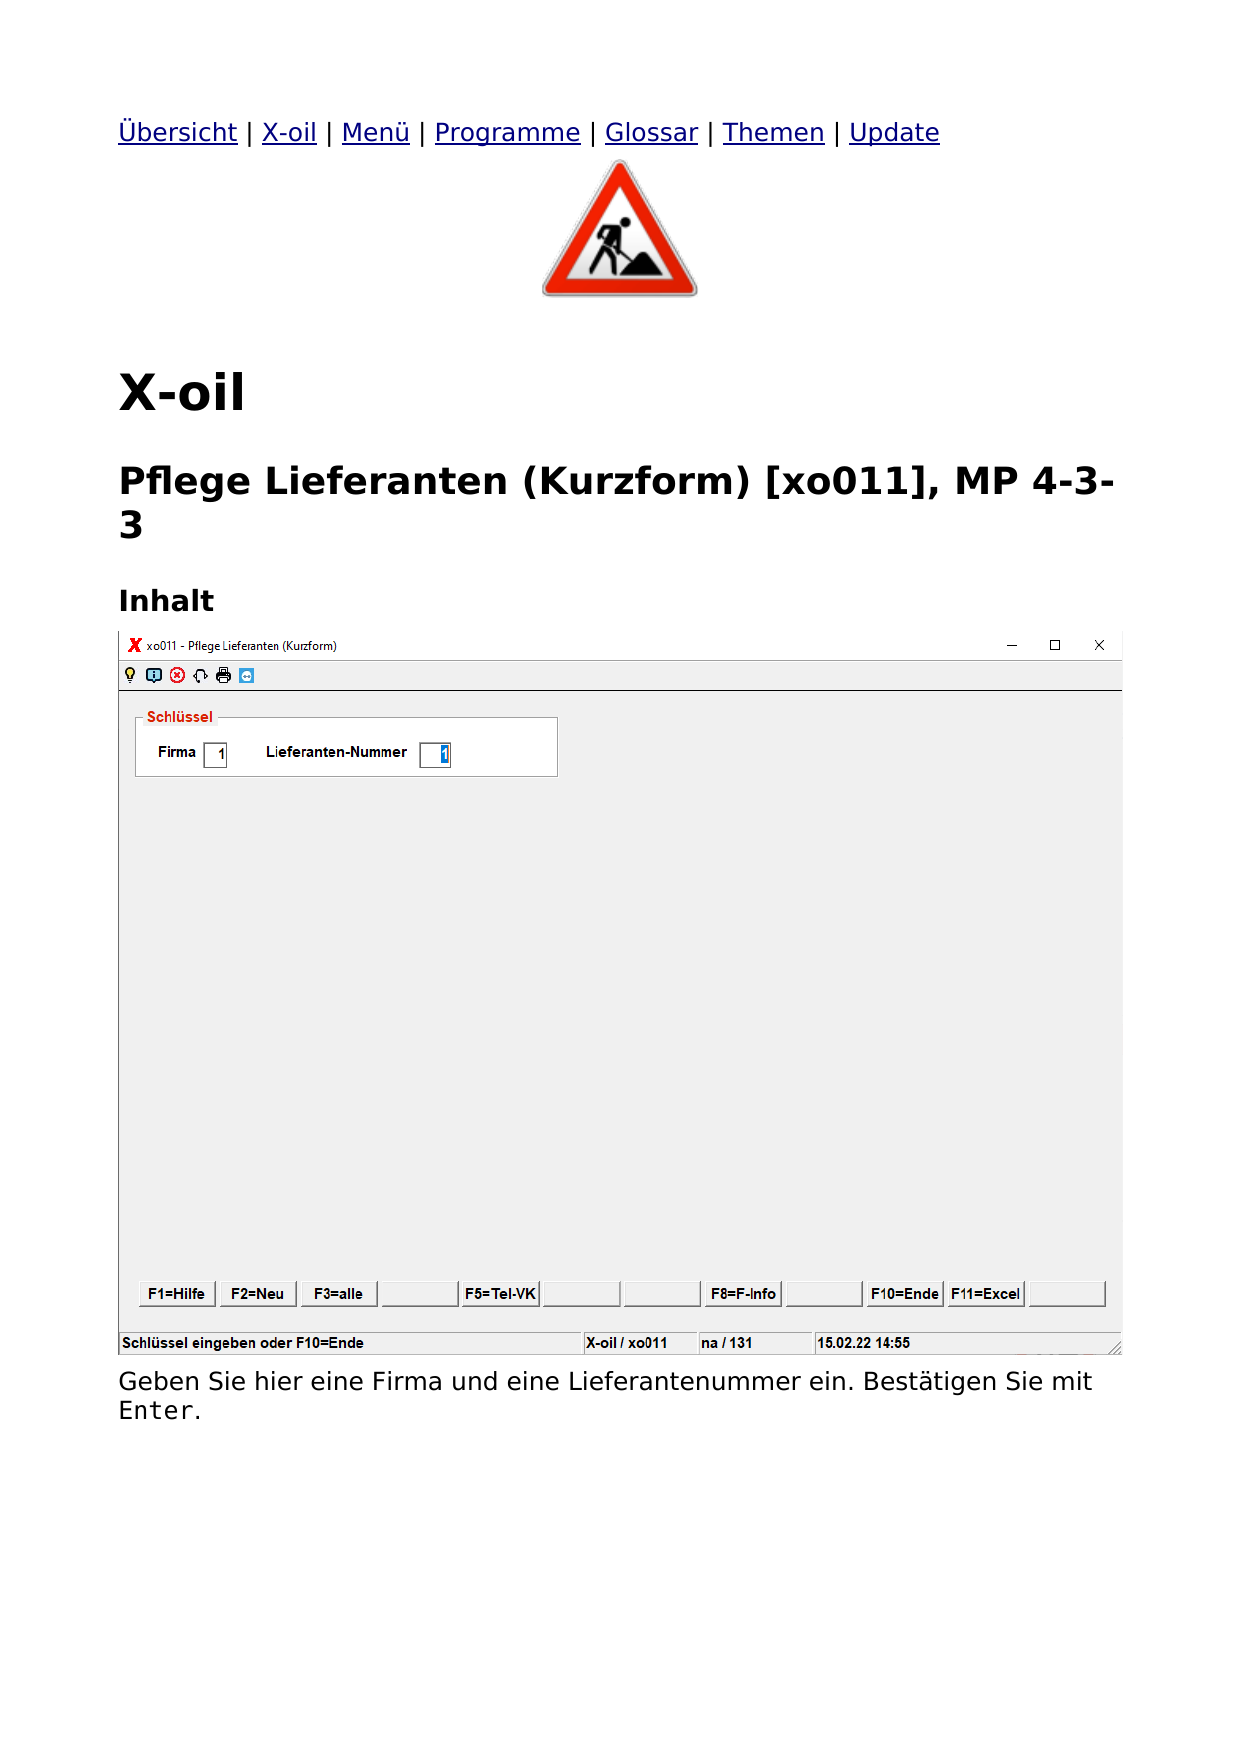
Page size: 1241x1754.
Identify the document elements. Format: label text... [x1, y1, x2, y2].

subtitle Inhalt [118, 584, 1122, 618]
text Übersicht | X-oil | Menü | Programme | Glossar | Themen | Update [118, 118, 1122, 147]
text Geben Sie hier eine Firma und eine Lieferantenummer ein. Bestätigen Sie mit Enter. [118, 1367, 1122, 1426]
picture [118, 631, 1123, 1355]
subtitle X-oil [118, 364, 1122, 422]
subtitle Pflege Lieferanten (Kurzform) [xo011], MP 4-3-3 [118, 460, 1122, 547]
picture [542, 159, 699, 298]
